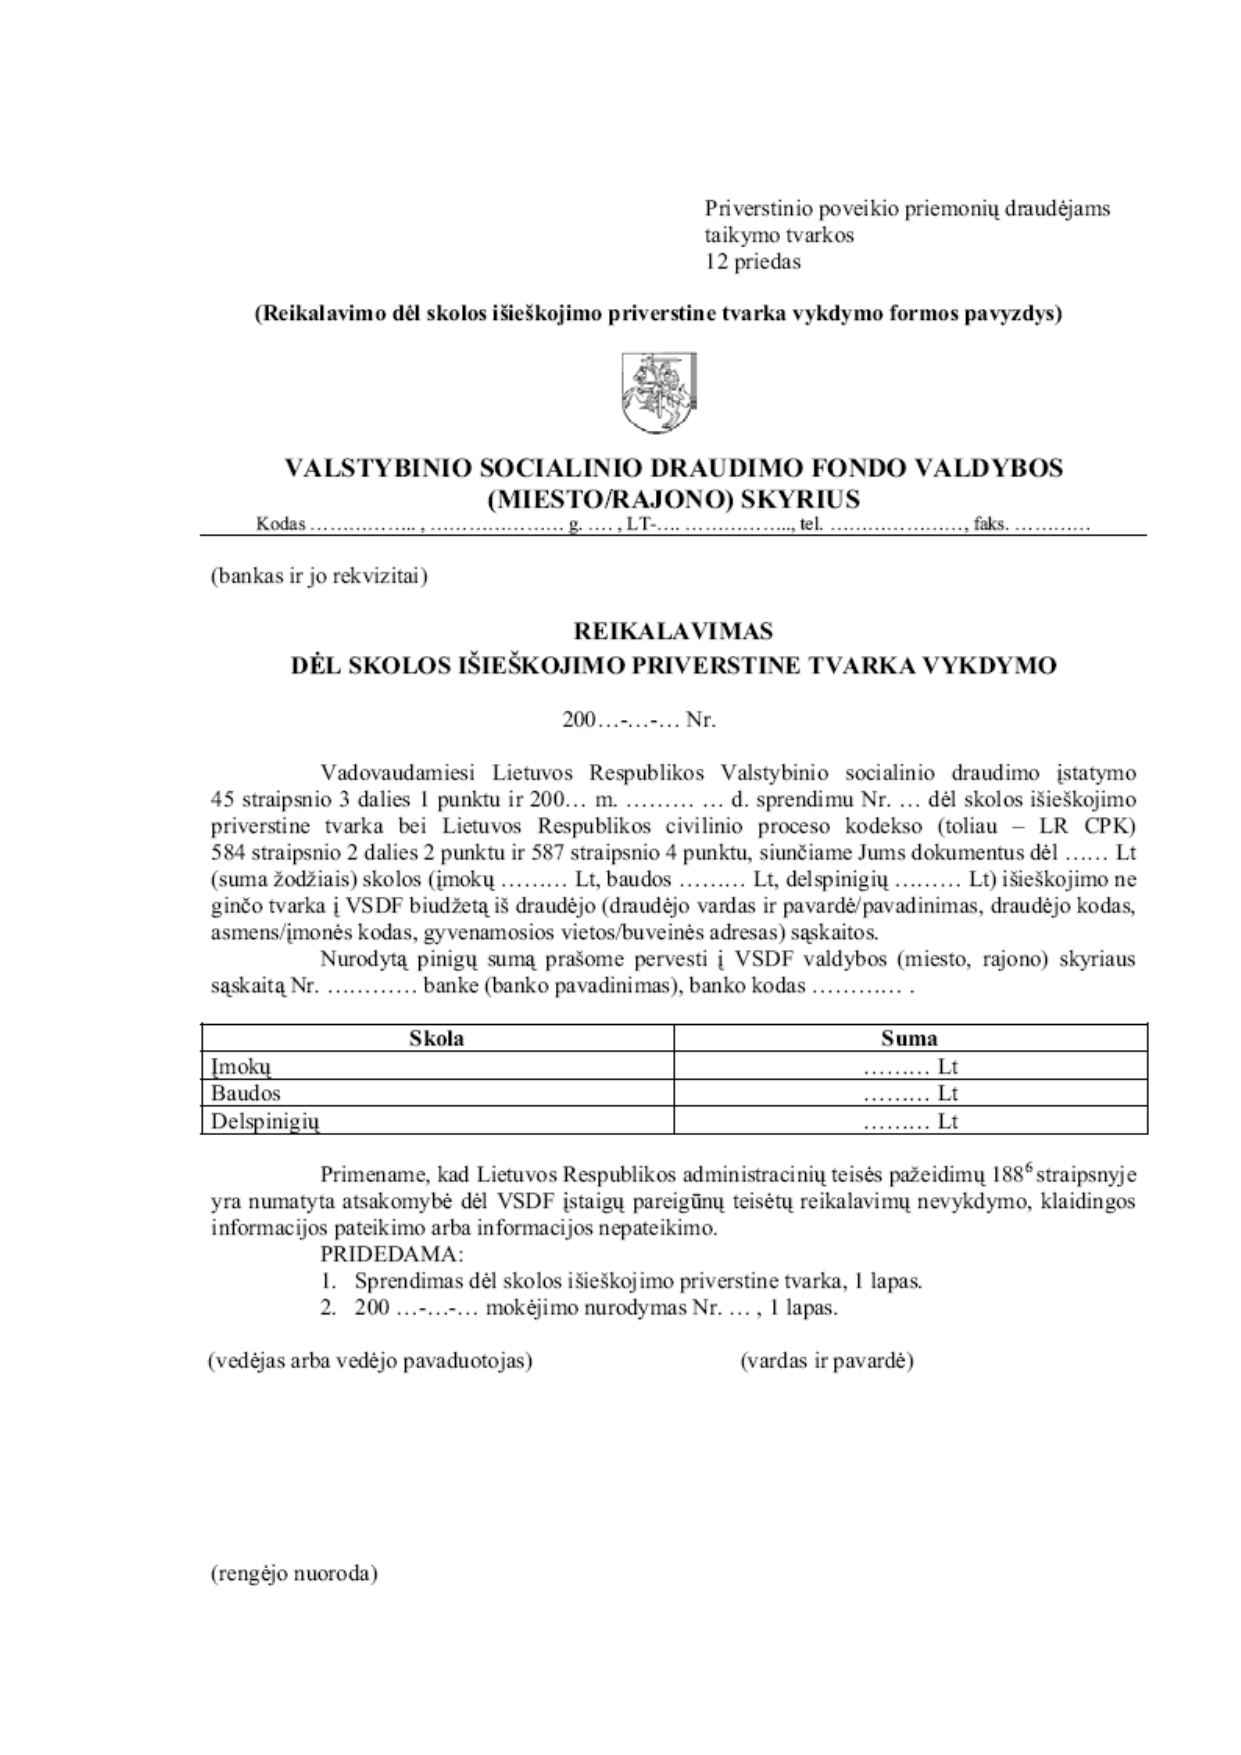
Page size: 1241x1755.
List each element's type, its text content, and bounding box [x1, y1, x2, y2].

text ______________ [1176, 148, 1181, 1606]
text ______________ [177, 148, 183, 1606]
